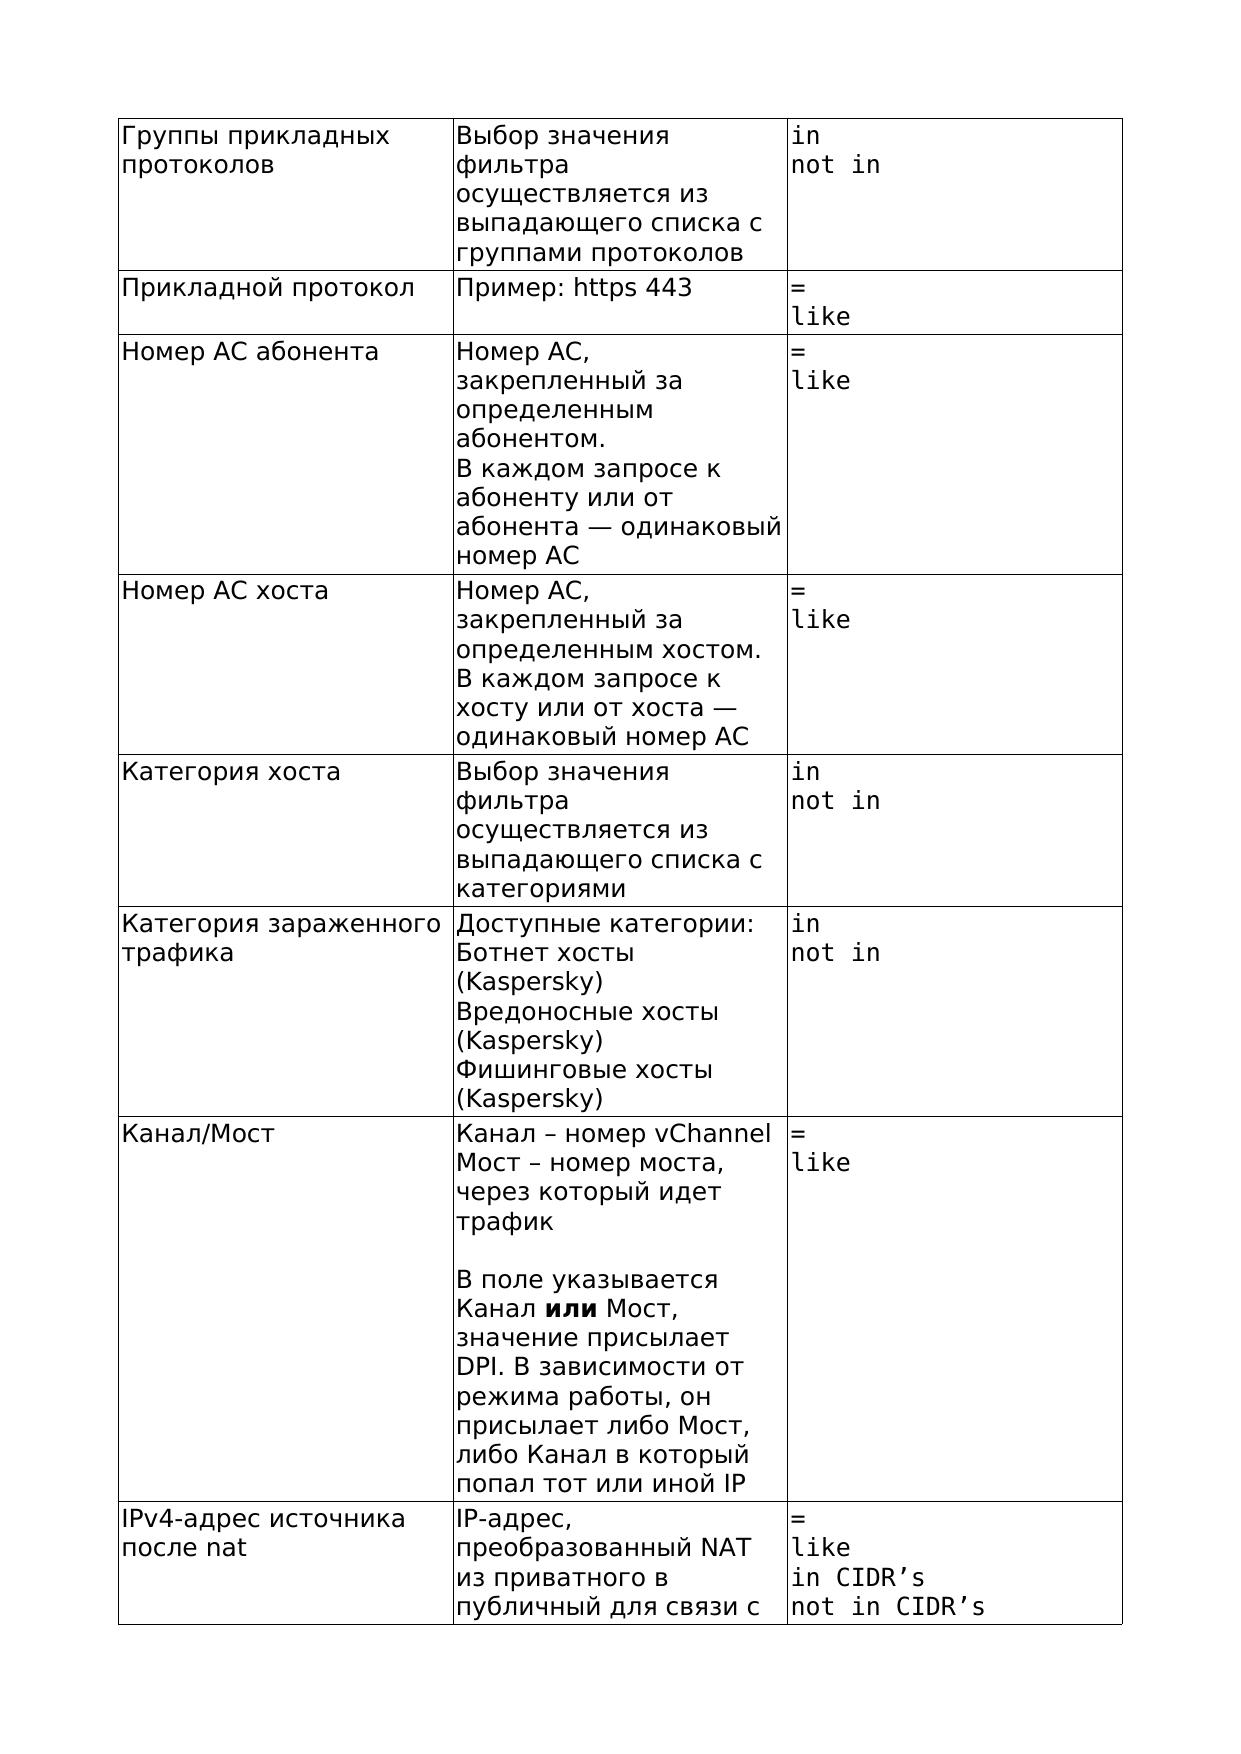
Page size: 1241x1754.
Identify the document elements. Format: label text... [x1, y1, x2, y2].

table_cell Группы прикладных протоколов [119, 119, 453, 270]
table_cell IP-адрес, преобразованный NAT из приватного в публичный для связи с [454, 1502, 787, 1624]
table_cell = like [788, 335, 1122, 573]
table_cell = like in CIDR’s not in CIDR’s [788, 1502, 1122, 1624]
table_cell in not in [788, 907, 1122, 1116]
table_cell IPv4-адрес источника после nat [119, 1502, 453, 1624]
table_cell Номер АС, закрепленный за определенным абонентом. В каждом запросе к абоненту или от абонента — одинаковый номер АС [454, 335, 787, 573]
table_cell Категория зараженного трафика [119, 907, 453, 1116]
table_cell Номер АС хоста [119, 575, 453, 754]
table_cell in not in [788, 119, 1122, 270]
table_cell Доступные категории: Ботнет хосты (Kaspersky) Вредоносные хосты (Kaspersky) Фишинговые хосты (Kaspersky) [454, 907, 787, 1116]
table_cell in not in [788, 755, 1122, 906]
table_cell Канал/Мост [119, 1117, 453, 1501]
table_cell = like [788, 1117, 1122, 1501]
table_cell = like [788, 575, 1122, 754]
table_cell Прикладной протокол [119, 271, 453, 334]
table_cell Номер АС, закрепленный за определенным хостом. В каждом запросе к хосту или от хоста — одинаковый номер АС [454, 575, 787, 754]
table_cell Категория хоста [119, 755, 453, 906]
table_cell = like [788, 271, 1122, 334]
table_cell Номер АС абонента [119, 335, 453, 573]
table_cell Пример: https 443 [454, 271, 787, 334]
table_cell Канал – номер vChannel Мост – номер моста, через который идет трафик В поле указывается Канал или Мост, значение присылает DPI. В зависимости от режима работы, он присылает либо Мост, либо Канал в который попал тот или иной IP [454, 1117, 787, 1501]
table_cell Выбор значения фильтра осуществляется из выпадающего списка с категориями [454, 755, 787, 906]
table_cell Выбор значения фильтра осуществляется из выпадающего списка с группами протоколов [454, 119, 787, 270]
